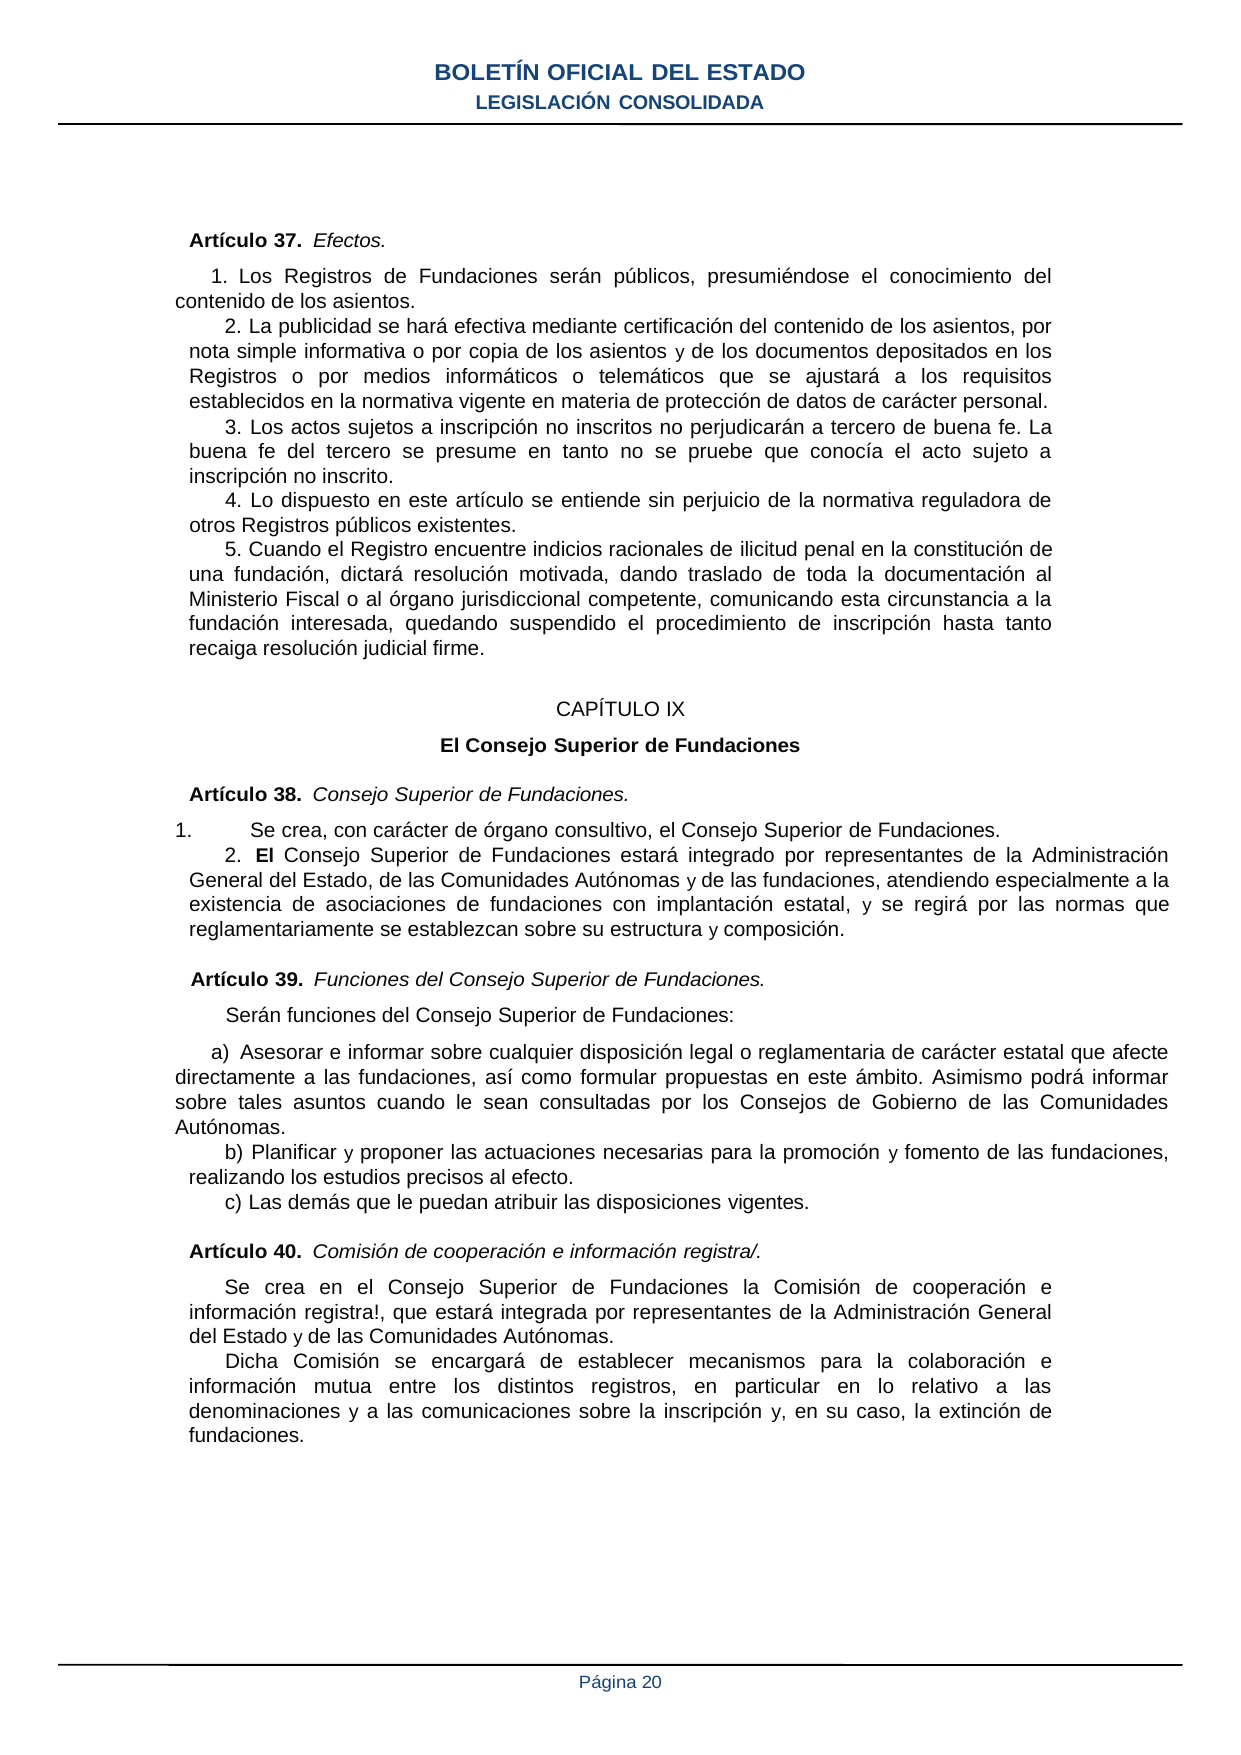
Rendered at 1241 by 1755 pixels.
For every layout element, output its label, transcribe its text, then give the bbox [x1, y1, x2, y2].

text Artículo 37. Efectos. [189, 229, 1170, 252]
text Se crea en el Consejo Superior de Fundaciones la Comisión de cooperación e información registra!, que estará integrada por representantes de la Administración General del Estado y de las Comunidades Autónomas. [189, 1275, 1053, 1348]
list La publicidad se hará efectiva mediante certificación del contenido de los asientos, por nota simple informativa o por copia de los asientos y de los documentos depositados en los Registros o por medios informáticos o telemáticos que se ajustará a los requisitos establecidos en la normativa vigente en materia de protección de datos de carácter personal. [189, 314, 1053, 413]
text Serán funciones del Consejo Superior de Fundaciones: [189, 1002, 771, 1026]
text El Consejo Superior de Fundaciones [189, 734, 1051, 757]
text Artículo 40. Comisión de cooperación e información registra/. [189, 1240, 1170, 1263]
text Artículo 39. Funciones del Consejo Superior de Fundaciones. [189, 967, 769, 990]
list Asesorar e informar sobre cualquier disposición legal o reglamentaria de carácter estatal que afecte directamente a las fundaciones, así como formular propuestas en este ámbito. Asimismo podrá informar sobre tales asuntos cuando le sean consultadas por los Consejos de Gobierno de las Comunidades Autónomas. [175, 1040, 1170, 1139]
list Los actos sujetos a inscripción no inscritos no perjudicarán a tercero de buena fe. La buena fe del tercero se presume en tanto no se pruebe que conocía el acto sujeto a inscripción no inscrito. [189, 414, 1053, 488]
list Planificar y proponer las actuaciones necesarias para la promoción y fomento de las fundaciones, realizando los estudios precisos al efecto. [189, 1140, 1170, 1189]
text Dicha Comisión se encargará de establecer mecanismos para la colaboración e información mutua entre los distintos registros, en particular en lo relativo a las denominaciones y a las comunicaciones sobre la inscripción y, en su caso, la extinción de fundaciones. [189, 1349, 1053, 1447]
list El Consejo Superior de Fundaciones estará integrado por representantes de la Administración General del Estado, de las Comunidades Autónomas y de las fundaciones, atendiendo especialmente a la existencia de asociaciones de fundaciones con implantación estatal, y se regirá por las normas que reglamentariamente se establezcan sobre su estructura y composición. [189, 843, 1170, 941]
text CAPÍTULO IX [189, 696, 1052, 720]
list Se crea, con carácter de órgano consultivo, el Consejo Superior de Fundaciones. [175, 818, 1170, 842]
list Lo dispuesto en este artículo se entiende sin perjuicio de la normativa reguladora de otros Registros públicos existentes. [189, 488, 1052, 537]
list Cuando el Registro encuentre indicios racionales de ilicitud penal en la constitución de una fundación, dictará resolución motivada, dando traslado de toda la documentación al Ministerio Fiscal o al órgano jurisdiccional competente, comunicando esta circunstancia a la fundación interesada, quedando suspendido el procedimiento de inscripción hasta tanto recaiga resolución judicial firme. [189, 537, 1053, 659]
list Las demás que le puedan atribuir las disposiciones vigentes. [224, 1190, 1170, 1214]
text Artículo 38. Consejo Superior de Fundaciones. [189, 783, 1170, 806]
list Los Registros de Fundaciones serán públicos, presumiéndose el conocimiento del contenido de los asientos. [175, 264, 1053, 313]
